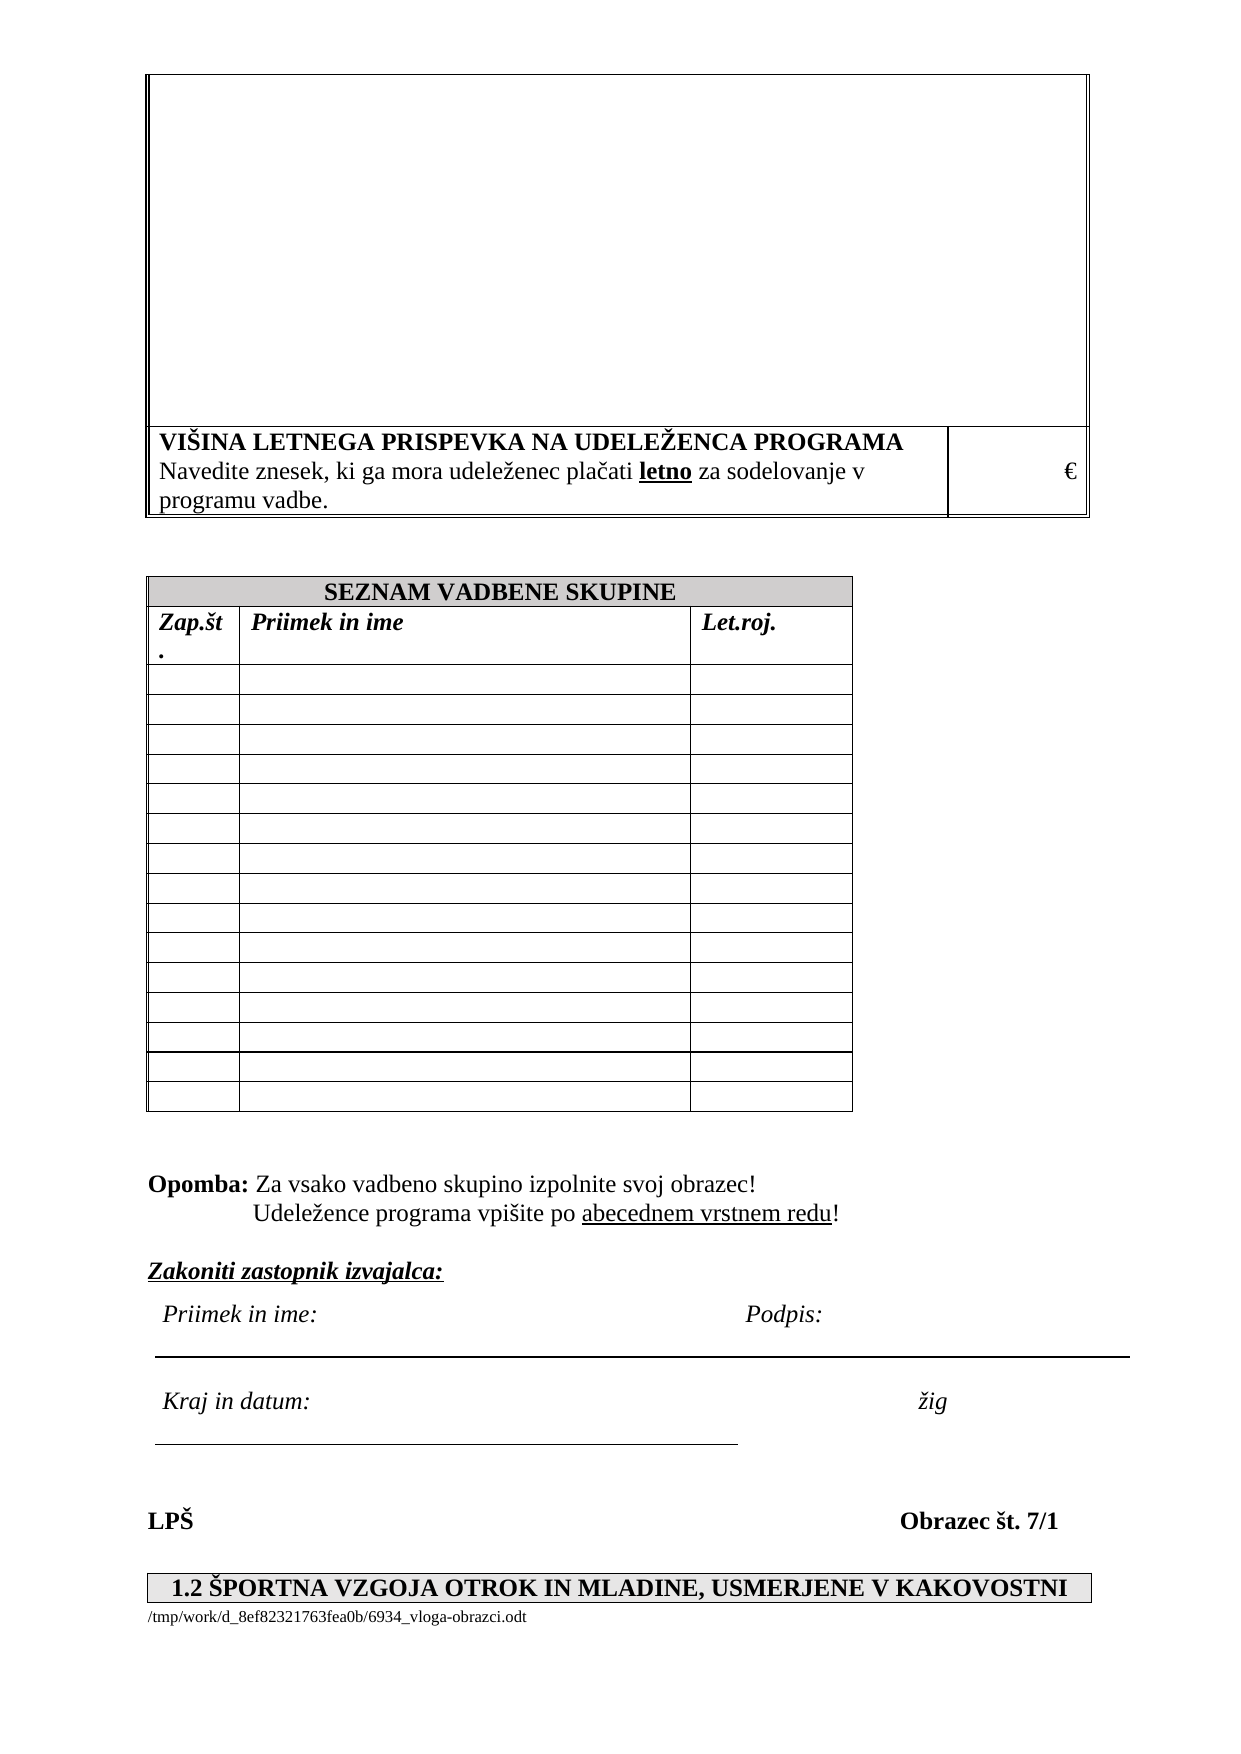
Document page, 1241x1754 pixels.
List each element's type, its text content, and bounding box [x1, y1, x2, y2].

table_cell [149, 755, 239, 783]
text Udeležence programa vpišite po abecednem vrstnem redu! [148, 1198, 1093, 1227]
table_cell [149, 993, 239, 1022]
table_cell [240, 1023, 690, 1051]
table_cell [149, 844, 239, 873]
table_cell [149, 665, 239, 694]
table_cell [691, 993, 852, 1022]
table_cell € [949, 427, 1086, 514]
table_cell [240, 784, 690, 813]
text Zakoniti zastopnik izvajalca: [148, 1256, 1093, 1284]
table_cell [149, 695, 239, 724]
table_cell [240, 814, 690, 843]
table_cell [691, 784, 852, 813]
text LPŠ Obrazec št. 7/1 [148, 1506, 1093, 1535]
table_cell [149, 814, 239, 843]
table_cell [149, 904, 239, 932]
table_cell [691, 844, 852, 873]
table_cell [240, 933, 690, 962]
table_cell [691, 695, 852, 724]
table_cell [149, 963, 239, 992]
table_cell [149, 933, 239, 962]
table_cell [738, 1358, 1130, 1386]
text Opomba: Za vsako vadbeno skupino izpolnite svoj obrazec! [148, 1169, 1093, 1198]
table_cell [149, 725, 239, 753]
table_cell [691, 665, 852, 694]
table_cell [149, 784, 239, 813]
table_cell Priimek in ime [240, 607, 690, 664]
table_cell Kraj in datum: [155, 1386, 738, 1443]
table_cell [240, 1082, 690, 1111]
table_cell [691, 1023, 852, 1051]
table_cell [149, 1082, 239, 1111]
table_header SEZNAM VADBENE SKUPINE [149, 577, 852, 606]
table_cell [149, 874, 239, 902]
table_cell Zap.št. [149, 607, 239, 664]
table_header Priimek in ime: [155, 1299, 738, 1356]
table_cell [240, 755, 690, 783]
table_cell [240, 874, 690, 902]
table_cell [691, 1082, 852, 1111]
table_cell [240, 665, 690, 694]
table_cell [691, 755, 852, 783]
table_cell [691, 814, 852, 843]
table_cell [240, 904, 690, 932]
table_cell [691, 904, 852, 932]
table_cell [240, 993, 690, 1022]
table_cell Let.roj. [691, 607, 852, 664]
table_cell [240, 1053, 690, 1081]
table_cell [240, 695, 690, 724]
table_cell [240, 844, 690, 873]
table_cell [240, 963, 690, 992]
table_cell VIŠINA LETNEGA PRISPEVKA NA UDELEŽENCA PROGRAMA Navedite znesek, ki ga mora udeleženec plačati letno za sodelovanje v programu vadbe. [150, 427, 947, 514]
table_cell [150, 75, 1086, 426]
table_cell [691, 963, 852, 992]
table_cell [149, 1023, 239, 1051]
table_cell [149, 1053, 239, 1081]
table_header Podpis: [738, 1299, 1130, 1356]
table_cell [691, 933, 852, 962]
table_cell [691, 1053, 852, 1081]
table_cell [155, 1358, 738, 1386]
table_cell [691, 874, 852, 902]
table_cell žig [738, 1386, 1130, 1443]
table_cell [691, 725, 852, 753]
table_cell [240, 725, 690, 753]
table_header 1.2 ŠPORTNA VZGOJA OTROK IN MLADINE, USMERJENE V KAKOVOSTNI [148, 1574, 1091, 1602]
